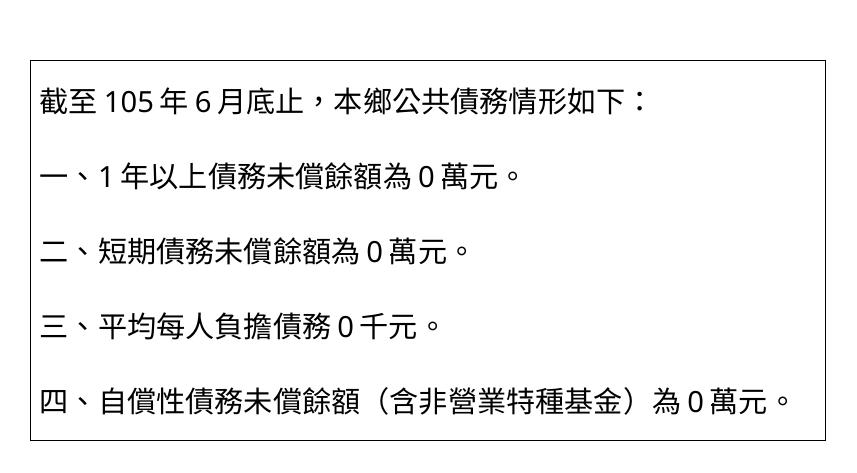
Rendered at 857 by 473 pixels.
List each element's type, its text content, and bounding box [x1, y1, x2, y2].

text 四、自償性債務未償餘額（含非營業特種基金）為0萬元。 [31, 359, 825, 440]
text 截至105年6月底止，本鄉公共債務情形如下： [31, 61, 825, 134]
text 二、短期債務未償餘額為0萬元。 [31, 209, 825, 284]
text 一、1年以上債務未償餘額為0萬元。 [31, 134, 825, 209]
text 三、平均每人負擔債務0千元。 [31, 284, 825, 359]
